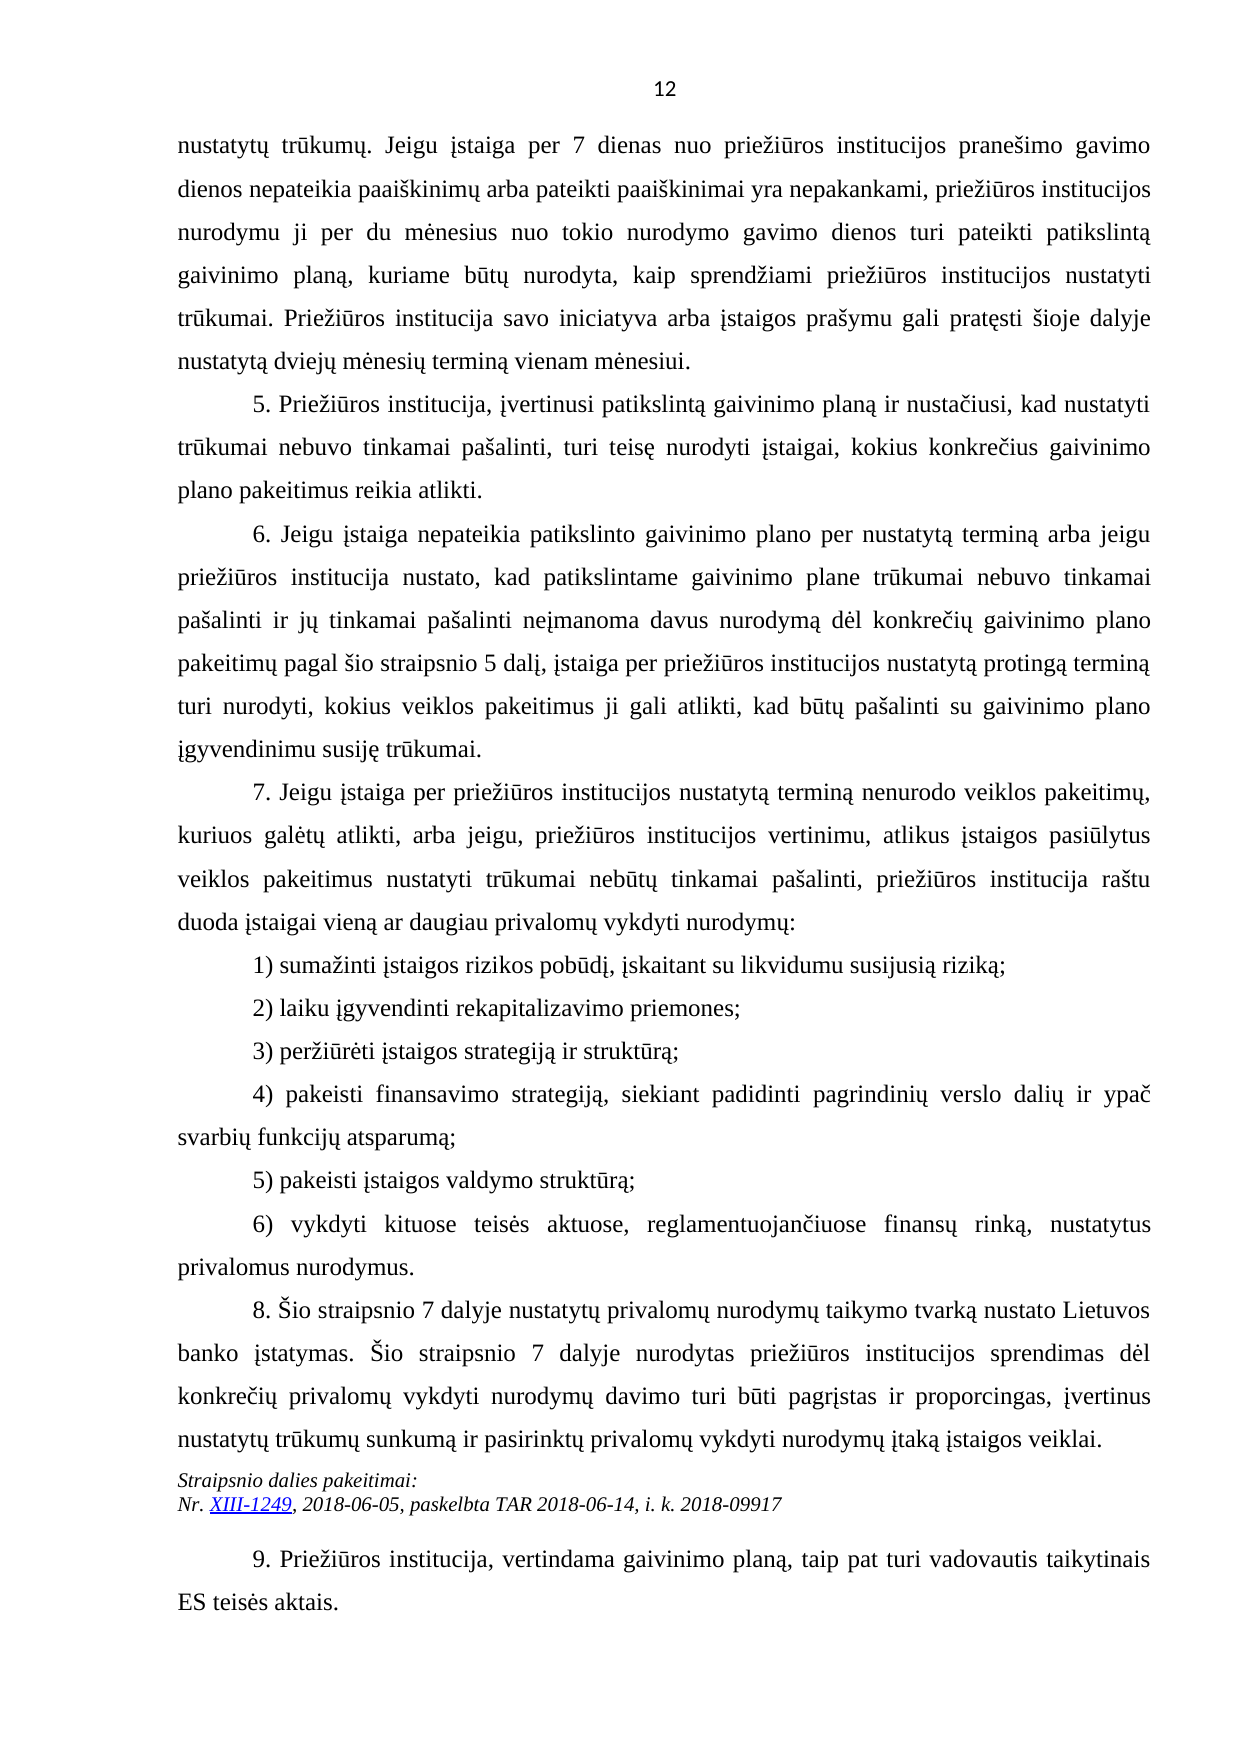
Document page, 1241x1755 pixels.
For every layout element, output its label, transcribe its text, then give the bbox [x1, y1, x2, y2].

text 2) laiku įgyvendinti rekapitalizavimo priemones; [177, 993, 1152, 1022]
text 5) pakeisti įstaigos valdymo struktūrą; [177, 1166, 1152, 1194]
text 1) sumažinti įstaigos rizikos pobūdį, įskaitant su likvidumu susijusią riziką; [177, 950, 1152, 979]
text nustatytų trūkumų. Jeigu įstaiga per 7 dienas nuo priežiūros institucijos pranešimo gavimo dienos nepateikia paaiškinimų arba pateikti paaiškinimai yra nepakankami, priežiūros institucijos nurodymu ji per du mėnesius nuo tokio nurodymo gavimo dienos turi pateikti patikslintą gaivinimo planą, kuriame būtų nurodyta, kaip sprendžiami priežiūros institucijos nustatyti trūkumai. Priežiūros institucija savo iniciatyva arba įstaigos prašymu gali pratęsti šioje dalyje nustatytą dviejų mėnesių terminą vienam mėnesiui. [177, 131, 1152, 375]
text Nr. XIII-1249, 2018-06-05, paskelbta TAR 2018-06-14, i. k. 2018-09917 [177, 1492, 1152, 1516]
text 3) peržiūrėti įstaigos strategiją ir struktūrą; [177, 1036, 1152, 1065]
text 7. Jeigu įstaiga per priežiūros institucijos nustatytą terminą nenurodo veiklos pakeitimų, kuriuos galėtų atlikti, arba jeigu, priežiūros institucijos vertinimu, atlikus įstaigos pasiūlytus veiklos pakeitimus nustatyti trūkumai nebūtų tinkamai pašalinti, priežiūros institucija raštu duoda įstaigai vieną ar daugiau privalomų vykdyti nurodymų: [177, 777, 1152, 936]
text 8. Šio straipsnio 7 dalyje nustatytų privalomų nurodymų taikymo tvarką nustato Lietuvos banko įstatymas. Šio straipsnio 7 dalyje nurodytas priežiūros institucijos sprendimas dėl konkrečių privalomų vykdyti nurodymų davimo turi būti pagrįstas ir proporcingas, įvertinus nustatytų trūkumų sunkumą ir pasirinktų privalomų vykdyti nurodymų įtaką įstaigos veiklai. [177, 1295, 1152, 1453]
text 4) pakeisti finansavimo strategiją, siekiant padidinti pagrindinių verslo dalių ir ypač svarbių funkcijų atsparumą; [177, 1079, 1152, 1151]
text 6) vykdyti kituose teisės aktuose, reglamentuojančiuose finansų rinką, nustatytus privalomus nurodymus. [177, 1209, 1152, 1281]
text 6. Jeigu įstaiga nepateikia patikslinto gaivinimo plano per nustatytą terminą arba jeigu priežiūros institucija nustato, kad patikslintame gaivinimo plane trūkumai nebuvo tinkamai pašalinti ir jų tinkamai pašalinti neįmanoma davus nurodymą dėl konkrečių gaivinimo plano pakeitimų pagal šio straipsnio 5 dalį, įstaiga per priežiūros institucijos nustatytą protingą terminą turi nurodyti, kokius veiklos pakeitimus ji gali atlikti, kad būtų pašalinti su gaivinimo plano įgyvendinimu susiję trūkumai. [177, 519, 1152, 763]
text 5. Priežiūros institucija, įvertinusi patikslintą gaivinimo planą ir nustačiusi, kad nustatyti trūkumai nebuvo tinkamai pašalinti, turi teisę nurodyti įstaigai, kokius konkrečius gaivinimo plano pakeitimus reikia atlikti. [177, 389, 1152, 504]
text 9. Priežiūros institucija, vertindama gaivinimo planą, taip pat turi vadovautis taikytinais ES teisės aktais. [177, 1544, 1152, 1616]
text Straipsnio dalies pakeitimai: [177, 1467, 1152, 1492]
